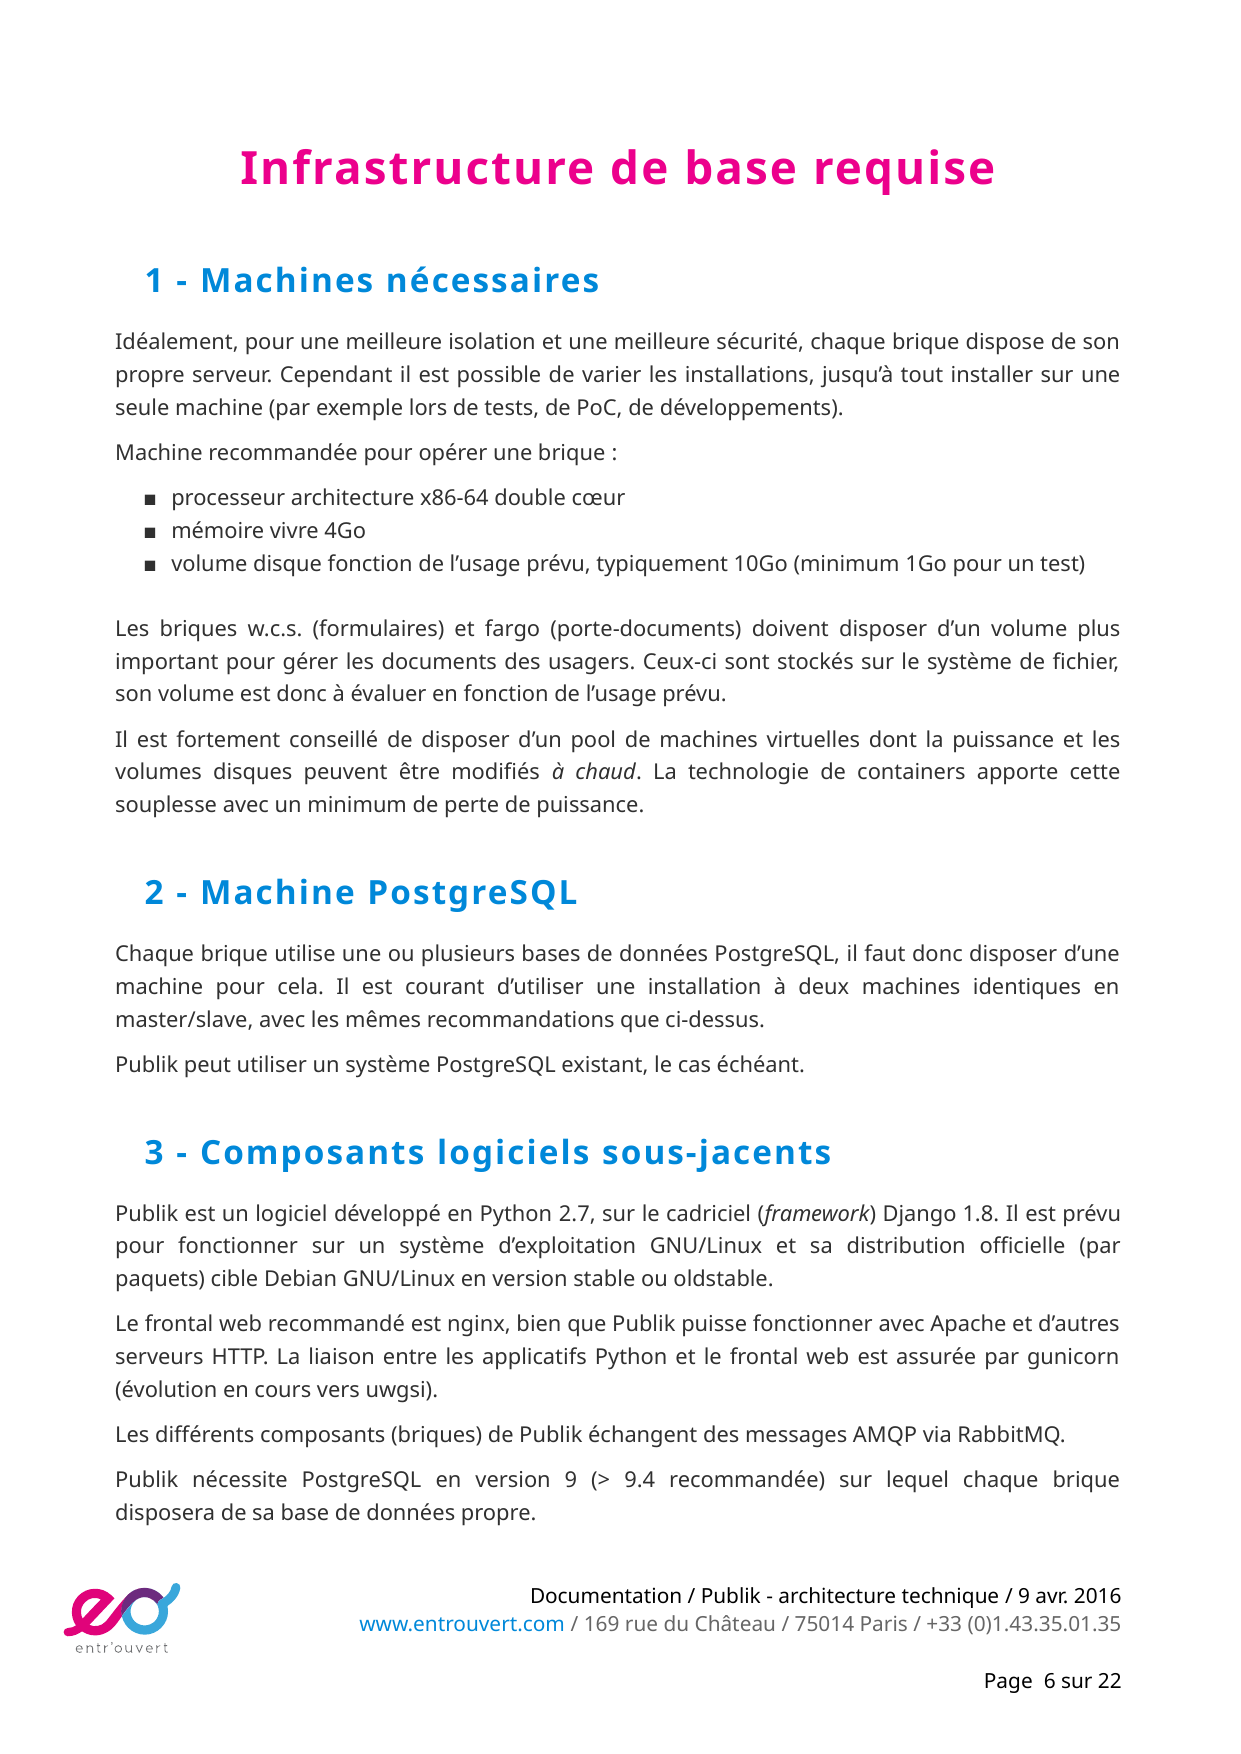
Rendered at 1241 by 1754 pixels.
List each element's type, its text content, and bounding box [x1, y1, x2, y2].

text Publik est un logiciel développé en Python 2.7, sur le cadriciel (framework) Django 1.8. Il est prévu pour fonctionner sur un système d’exploitation GNU/Linux et sa distribution officielle (par paquets) cible Debian GNU/Linux en version stable ou oldstable. [115, 1198, 1121, 1293]
list volume disque fonction de l’usage prévu, typiquement 10Go (minimum 1Go pour un test) [144, 548, 1121, 577]
text Le frontal web recommandé est nginx, bien que Publik puisse fonctionner avec Apache et d’autres serveurs HTTP. La liaison entre les applicatifs Python et le frontal web est assurée par gunicorn (évolution en cours vers uwgsi). [115, 1308, 1121, 1404]
text Il est fortement conseillé de disposer d’un pool de machines virtuelles dont la puissance et les volumes disques peuvent être modifiés à chaud. La technologie de containers apporte cette souplesse avec un minimum de perte de puissance. [115, 724, 1121, 819]
subtitle Machines nécessaires [144, 257, 1121, 303]
text Idéalement, pour une meilleure isolation et une meilleure sécurité, chaque brique dispose de son propre serveur. Cependant il est possible de varier les installations, jusqu’à tout installer sur une seule machine (par exemple lors de tests, de PoC, de développements). [115, 326, 1121, 422]
subtitle Infrastructure de base requise [115, 136, 1121, 198]
text Publik nécessite PostgreSQL en version 9 (> 9.4 recommandée) sur lequel chaque brique disposera de sa base de données propre. [115, 1464, 1121, 1527]
subtitle Machine PostgreSQL [144, 869, 1121, 914]
text Machine recommandée pour opérer une brique : [115, 437, 1121, 467]
text Chaque brique utilise une ou plusieurs bases de données PostgreSQL, il faut donc disposer d’une machine pour cela. Il est courant d’utiliser une installation à deux machines identiques en master/slave, avec les mêmes recommandations que ci-dessus. [115, 938, 1121, 1033]
text Les différents composants (briques) de Publik échangent des messages AMQP via RabbitMQ. [115, 1419, 1121, 1449]
text Publik peut utiliser un système PostgreSQL existant, le cas échéant. [115, 1049, 1121, 1078]
text Les briques w.c.s. (formulaires) et fargo (porte-documents) doivent disposer d’un volume plus important pour gérer les documents des usagers. Ceux-ci sont stockés sur le système de fichier, son volume est donc à évaluer en fonction de l’usage prévu. [115, 613, 1121, 708]
list mémoire vivre 4Go [144, 515, 1121, 545]
subtitle Composants logiciels sous-jacents [144, 1129, 1121, 1174]
list processeur architecture x86-64 double cœur [144, 482, 1121, 512]
